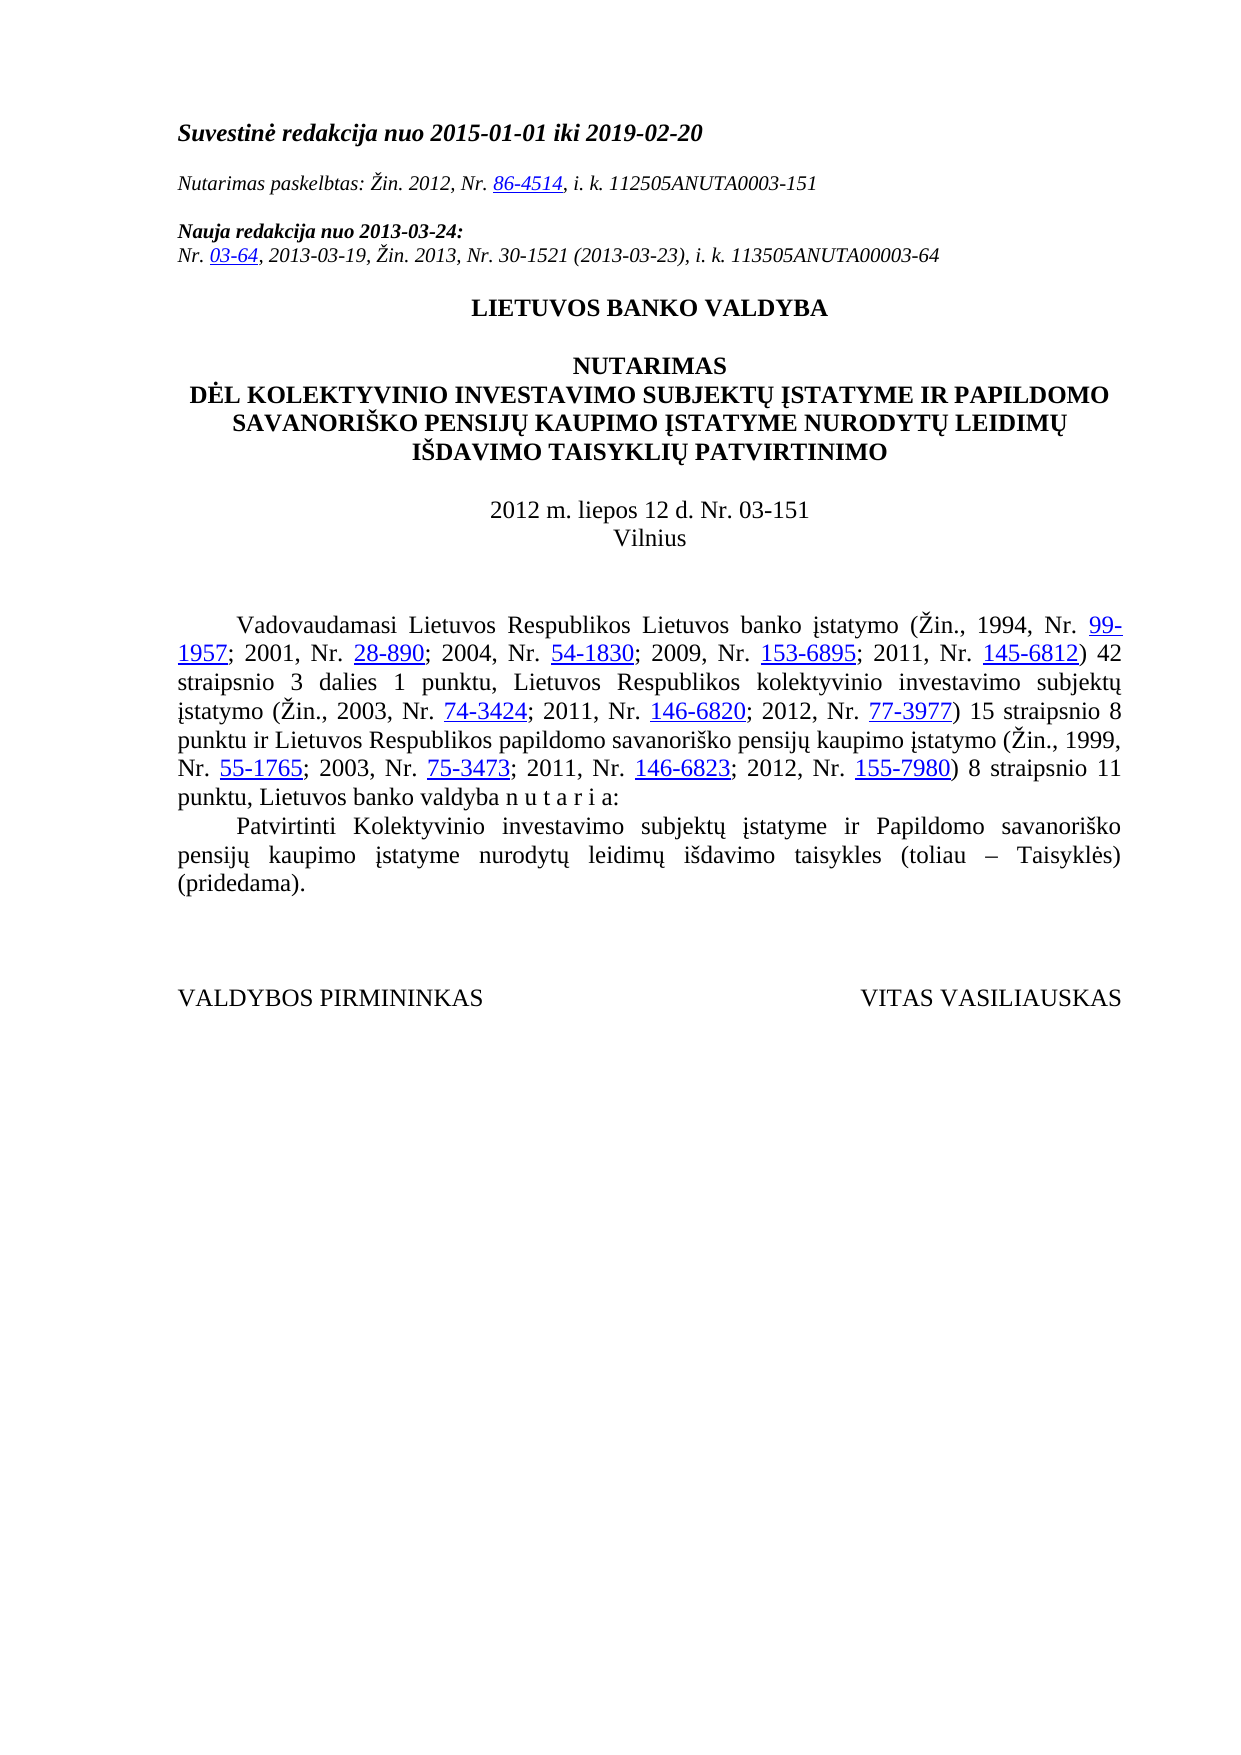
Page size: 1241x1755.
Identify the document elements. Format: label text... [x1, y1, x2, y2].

text Nutarimas paskelbtas: Žin. 2012, Nr. 86-4514, i. k. 112505ANUTA0003-151 [177, 171, 1122, 195]
text Vadovaudamasi Lietuvos Respublikos Lietuvos banko įstatymo (Žin., 1994, Nr. 99-1957; 2001, Nr. 28-890; 2004, Nr. 54-1830; 2009, Nr. 153-6895; 2011, Nr. 145-6812) 42 straipsnio 3 dalies 1 punktu, Lietuvos Respublikos kolektyvinio investavimo subjektų įstatymo (Žin., 2003, Nr. 74-3424; 2011, Nr. 146-6820; 2012, Nr. 77-3977) 15 straipsnio 8 punktu ir Lietuvos Respublikos papildomo savanoriško pensijų kaupimo įstatymo (Žin., 1999, Nr. 55-1765; 2003, Nr. 75-3473; 2011, Nr. 146-6823; 2012, Nr. 155-7980) 8 straipsnio 11 punktu, Lietuvos banko valdyba n u t a r i a: [177, 610, 1122, 811]
text 2012 m. liepos 12 d. Nr. 03-151 [177, 495, 1122, 523]
text Patvirtinti Kolektyvinio investavimo subjektų įstatyme ir Papildomo savanoriško pensijų kaupimo įstatyme nurodytų leidimų išdavimo taisykles (toliau – Taisyklės) (pridedama). [177, 811, 1122, 897]
text Vilnius [177, 523, 1122, 552]
text Nauja redakcija nuo 2013-03-24: [177, 219, 1122, 243]
text LIETUVOS BANKO VALDYBA [177, 293, 1122, 322]
text DĖL KOLEKTYVINIO INVESTAVIMO SUBJEKTŲ ĮSTATYME IR PAPILDOMO SAVANORIŠKO PENSIJŲ KAUPIMO ĮSTATYME NUrodytų LEIDIMŲ IŠDAVIMO TAISYKLIŲ PATVIRTINIMO [177, 380, 1122, 466]
text Valdybos pirmininkas Vitas Vasiliauskas [177, 983, 1122, 1012]
text NUTARIMAS [177, 351, 1122, 380]
text Suvestinė redakcija nuo 2015-01-01 iki 2019-02-20 [177, 118, 1122, 147]
text Nr. 03-64, 2013-03-19, Žin. 2013, Nr. 30-1521 (2013-03-23), i. k. 113505ANUTA00003-64 [177, 243, 1122, 267]
